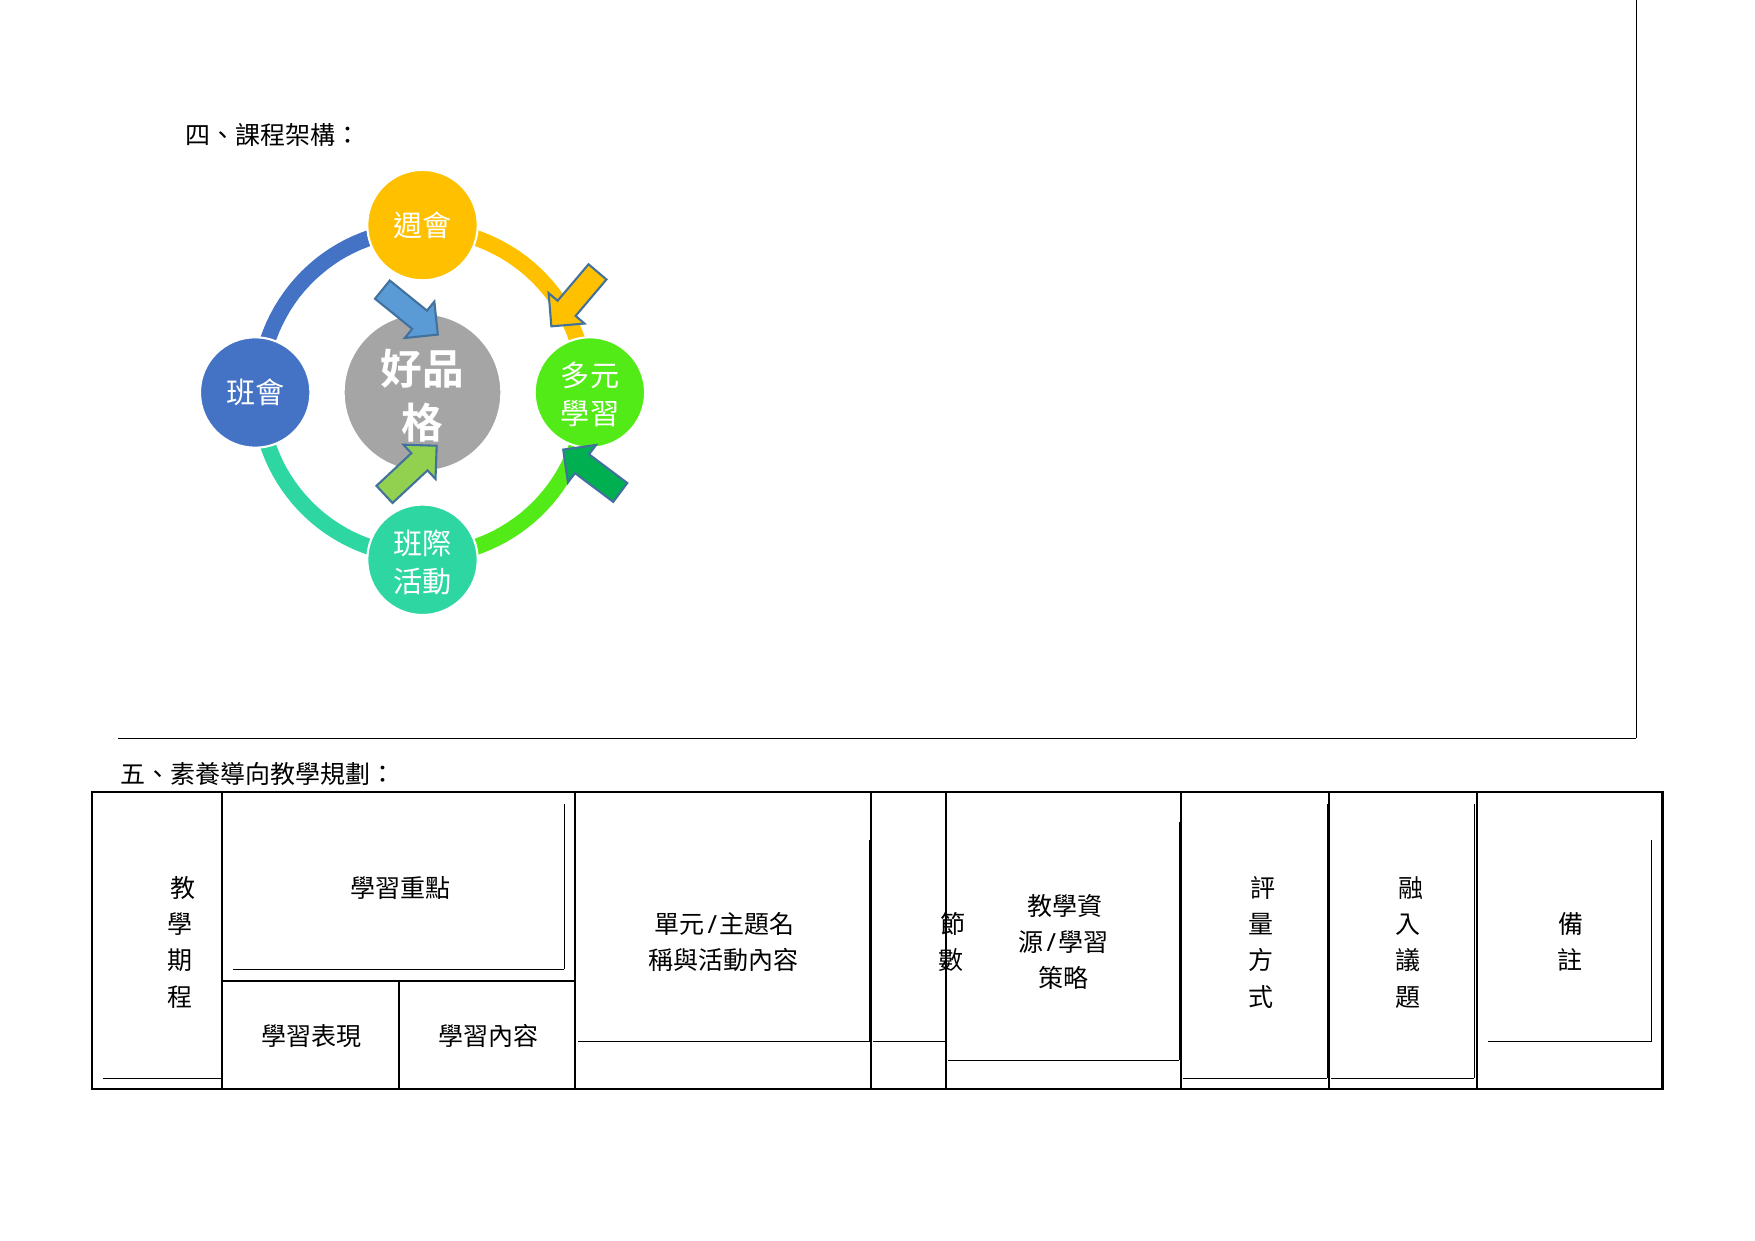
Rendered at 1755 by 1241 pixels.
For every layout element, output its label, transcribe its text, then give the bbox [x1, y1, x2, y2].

text 四、課程架構： [118, 51, 1636, 152]
table_cell 學習表現 [223, 982, 398, 1088]
table_header 融入議題 [1330, 793, 1476, 1088]
table_header 學習重點 [223, 793, 574, 979]
table_header 備註 [1478, 793, 1661, 1088]
table_cell 學習內容 [400, 982, 574, 1088]
table_header 單元/主題名稱與活動內容 [576, 793, 870, 1088]
table_header 教學資源/學習策略 [947, 793, 1180, 1088]
table_header 評量方式 [1182, 793, 1328, 1088]
text 五、素養導向教學規劃： [118, 755, 1636, 791]
table_header 教學期程 [93, 793, 221, 1088]
table_header 節數 [872, 793, 945, 1088]
